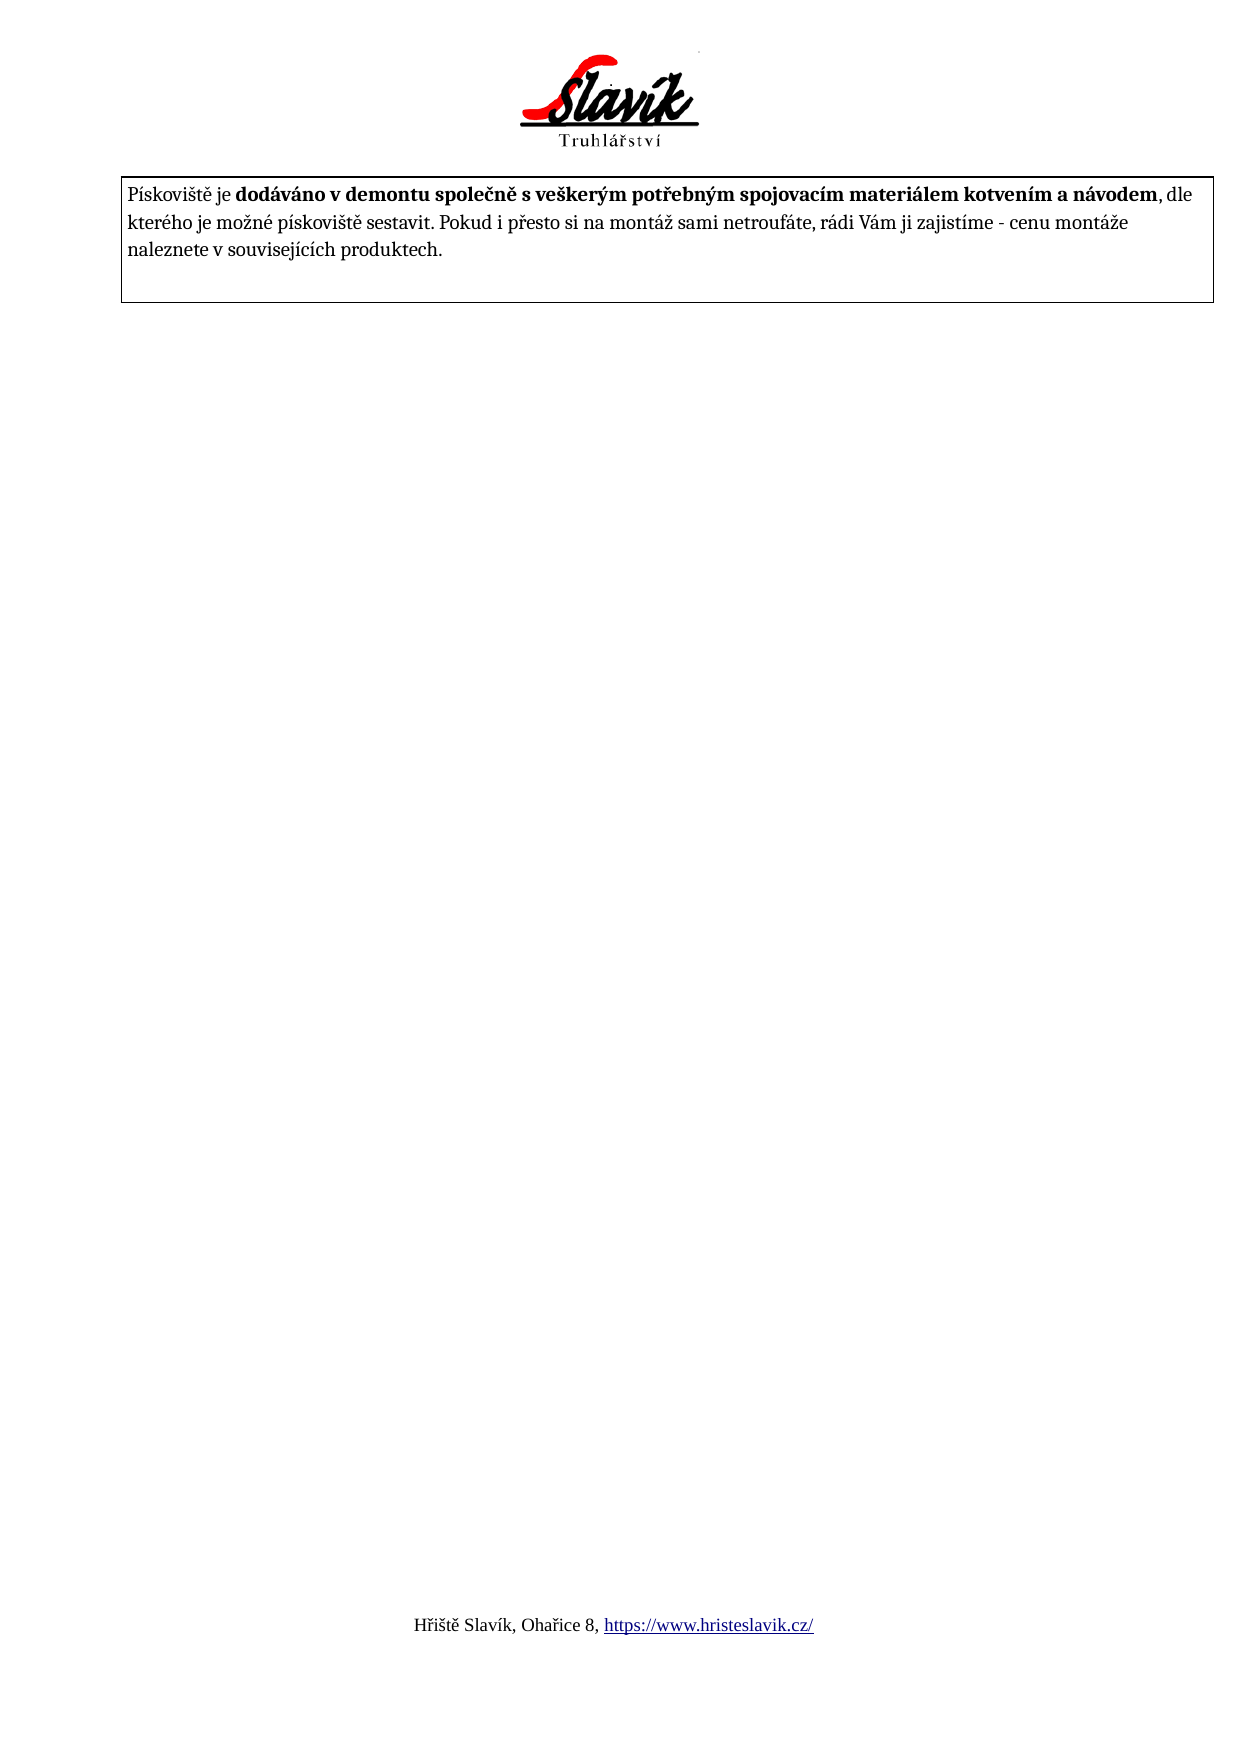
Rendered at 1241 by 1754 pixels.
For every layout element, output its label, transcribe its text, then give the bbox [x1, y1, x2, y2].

table_cell Pískoviště je dodáváno v demontu společně s veškerým potřebným spojovacím materiálem kotvením a návodem, dle kterého je možné pískoviště sestavit. Pokud i přesto si na montáž sami netroufáte, rádi Vám ji zajistíme - cenu montáže naleznete v souvisejících produktech. [122, 178, 1213, 302]
picture [518, 50, 700, 149]
